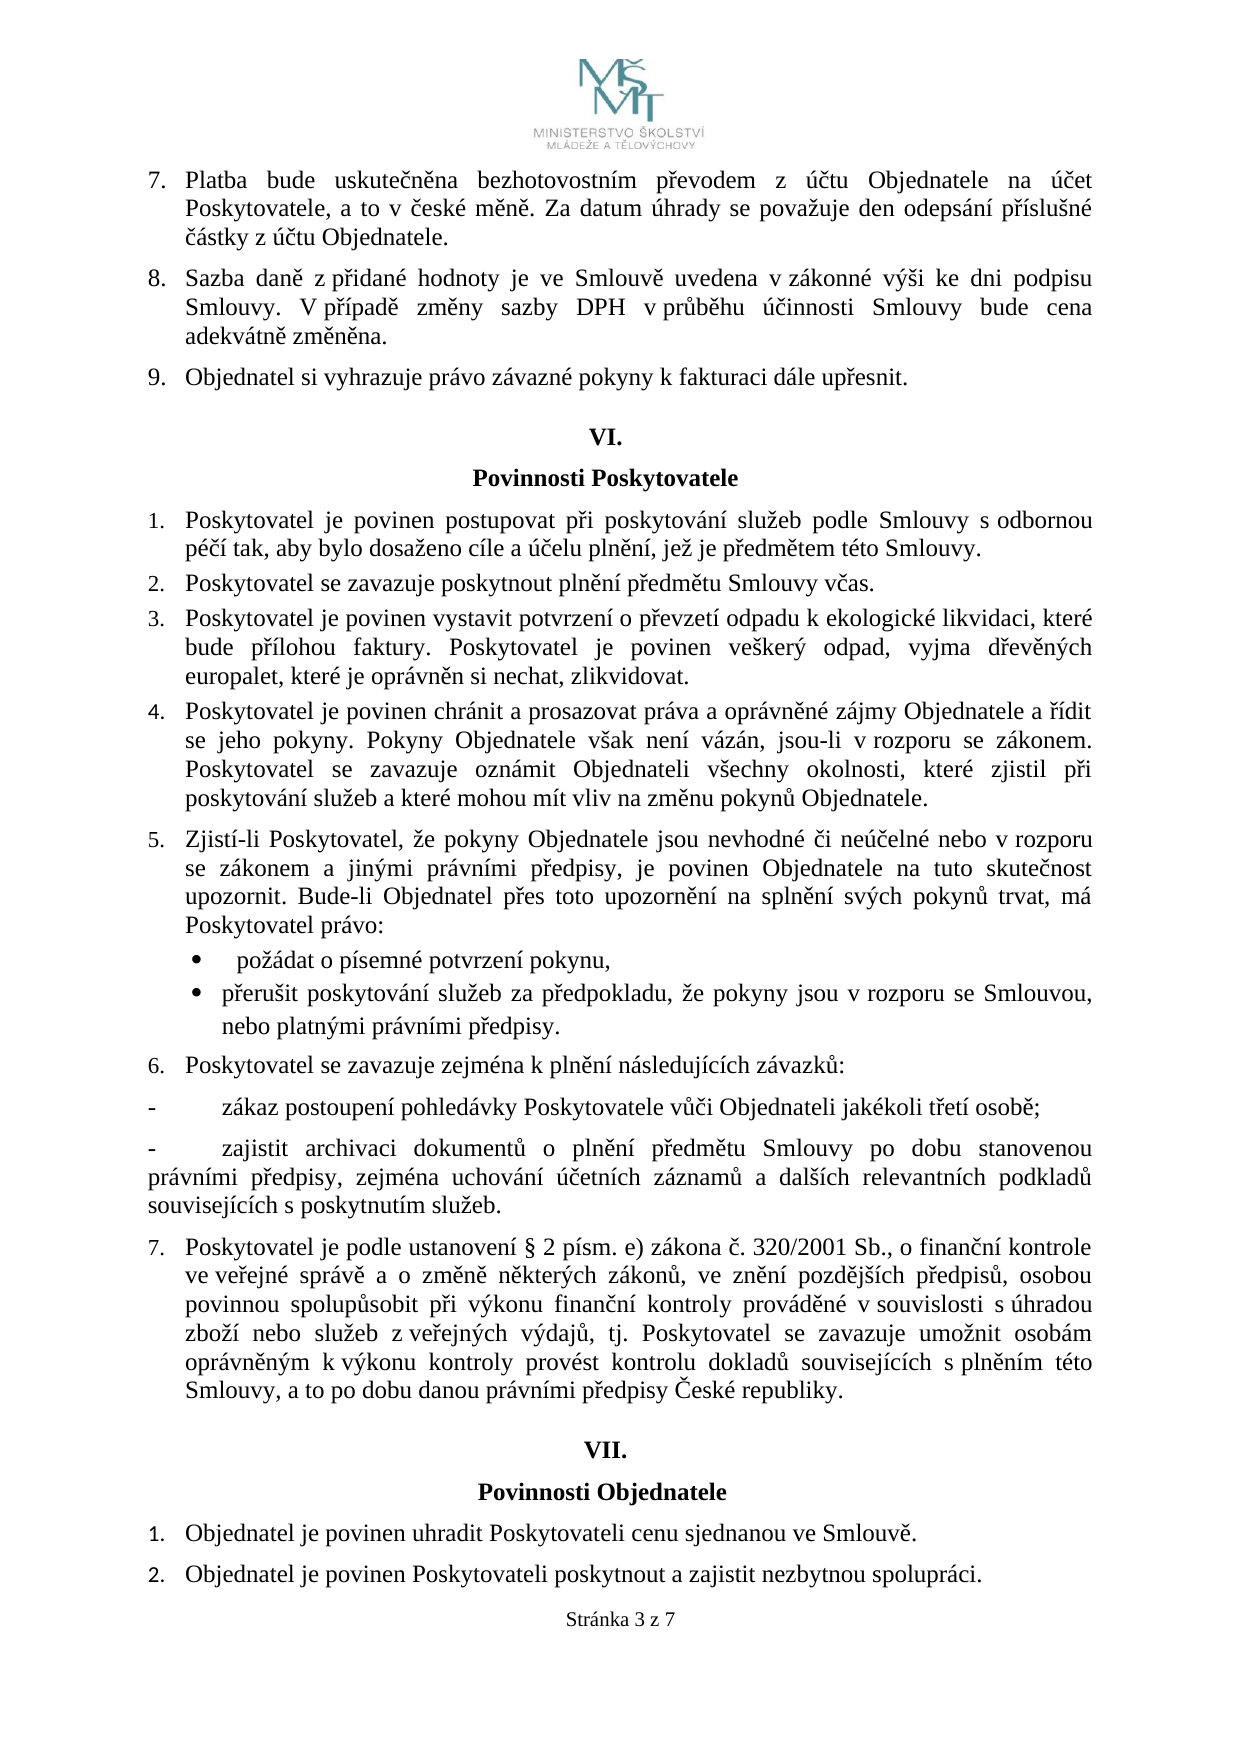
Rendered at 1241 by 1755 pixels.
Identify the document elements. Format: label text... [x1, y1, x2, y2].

list zajistit archivaci dokumentů o plnění předmětu Smlouvy po dobu stanovenou právními předpisy, zejména uchování účetních záznamů a dalších relevantních podkladů souvisejících s poskytnutím služeb. [148, 1133, 1093, 1219]
list zákaz postoupení pohledávky Poskytovatele vůči Objednateli jakékoli třetí osobě; [148, 1092, 1063, 1120]
list Poskytovatel se zavazuje poskytnout plnění předmětu Smlouvy včas. [148, 568, 1093, 597]
text VII. [148, 1435, 1063, 1464]
list Sazba daně z přidané hodnoty je ve Smlouvě uvedena v zákonné výši ke dni podpisu Smlouvy. V případě změny sazby DPH v průběhu účinnosti Smlouvy bude cena adekvátně změněna. [148, 263, 1093, 350]
list Poskytovatel je povinen postupovat při poskytování služeb podle Smlouvy s odbornou péčí tak, aby bylo dosaženo cíle a účelu plnění, jež je předmětem této Smlouvy. [148, 505, 1093, 562]
list Poskytovatel je povinen vystavit potvrzení o převzetí odpadu k ekologické likvidaci, které bude přílohou faktury. Poskytovatel je povinen veškerý odpad, vyjma dřevěných europalet, které je oprávněn si nechat, zlikvidovat. [148, 603, 1093, 690]
list Poskytovatel se zavazuje zejména k plnění následujících závazků: [148, 1050, 1063, 1079]
list Platba bude uskutečněna bezhotovostním převodem z účtu Objednatele na účet Poskytovatele, a to v české měně. Za datum úhrady se považuje den odepsání příslušné částky z účtu Objednatele. [148, 165, 1093, 251]
list Objednatel je povinen Poskytovateli poskytnout a zajistit nezbytnou spolupráci. [148, 1559, 1093, 1588]
list Poskytovatel je povinen chránit a prosazovat práva a oprávněné zájmy Objednatele a řídit se jeho pokyny. Pokyny Objednatele však není vázán, jsou-li v rozporu se zákonem. Poskytovatel se zavazuje oznámit Objednateli všechny okolnosti, které zjistil při poskytování služeb a které mohou mít vliv na změnu pokynů Objednatele. [148, 696, 1093, 811]
text VI. [148, 422, 1063, 451]
list požádat o písemné potvrzení pokynu, [192, 945, 1093, 974]
text Povinnosti Poskytovatele [148, 463, 1063, 492]
text Povinnosti Objednatele [148, 1477, 1063, 1505]
list Poskytovatel je podle ustanovení § 2 písm. e) zákona č. 320/2001 Sb., o finanční kontrole ve veřejné správě a o změně některých zákonů, ve znění pozdějších předpisů, osobou povinnou spolupůsobit při výkonu finanční kontroly prováděné v souvislosti s úhradou zboží nebo služeb z veřejných výdajů, tj. Poskytovatel se zavazuje umožnit osobám oprávněným k výkonu kontroly provést kontrolu dokladů souvisejících s plněním této Smlouvy, a to po dobu danou právními předpisy České republiky. [148, 1232, 1093, 1404]
list Zjistí-li Poskytovatel, že pokyny Objednatele jsou nevhodné či neúčelné nebo v rozporu se zákonem a jinými právními předpisy, je povinen Objednatele na tuto skutečnost upozornit. Bude-li Objednatel přes toto upozornění na splnění svých pokynů trvat, má Poskytovatel právo: [148, 824, 1093, 939]
list Objednatel je povinen uhradit Poskytovateli cenu sjednanou ve Smlouvě. [148, 1518, 1093, 1547]
list přerušit poskytování služeb za předpokladu, že pokyny jsou v rozporu se Smlouvou, nebo platnými právními předpisy. [192, 978, 1093, 1040]
list Objednatel si vyhrazuje právo závazné pokyny k fakturaci dále upřesnit. [148, 362, 1093, 391]
